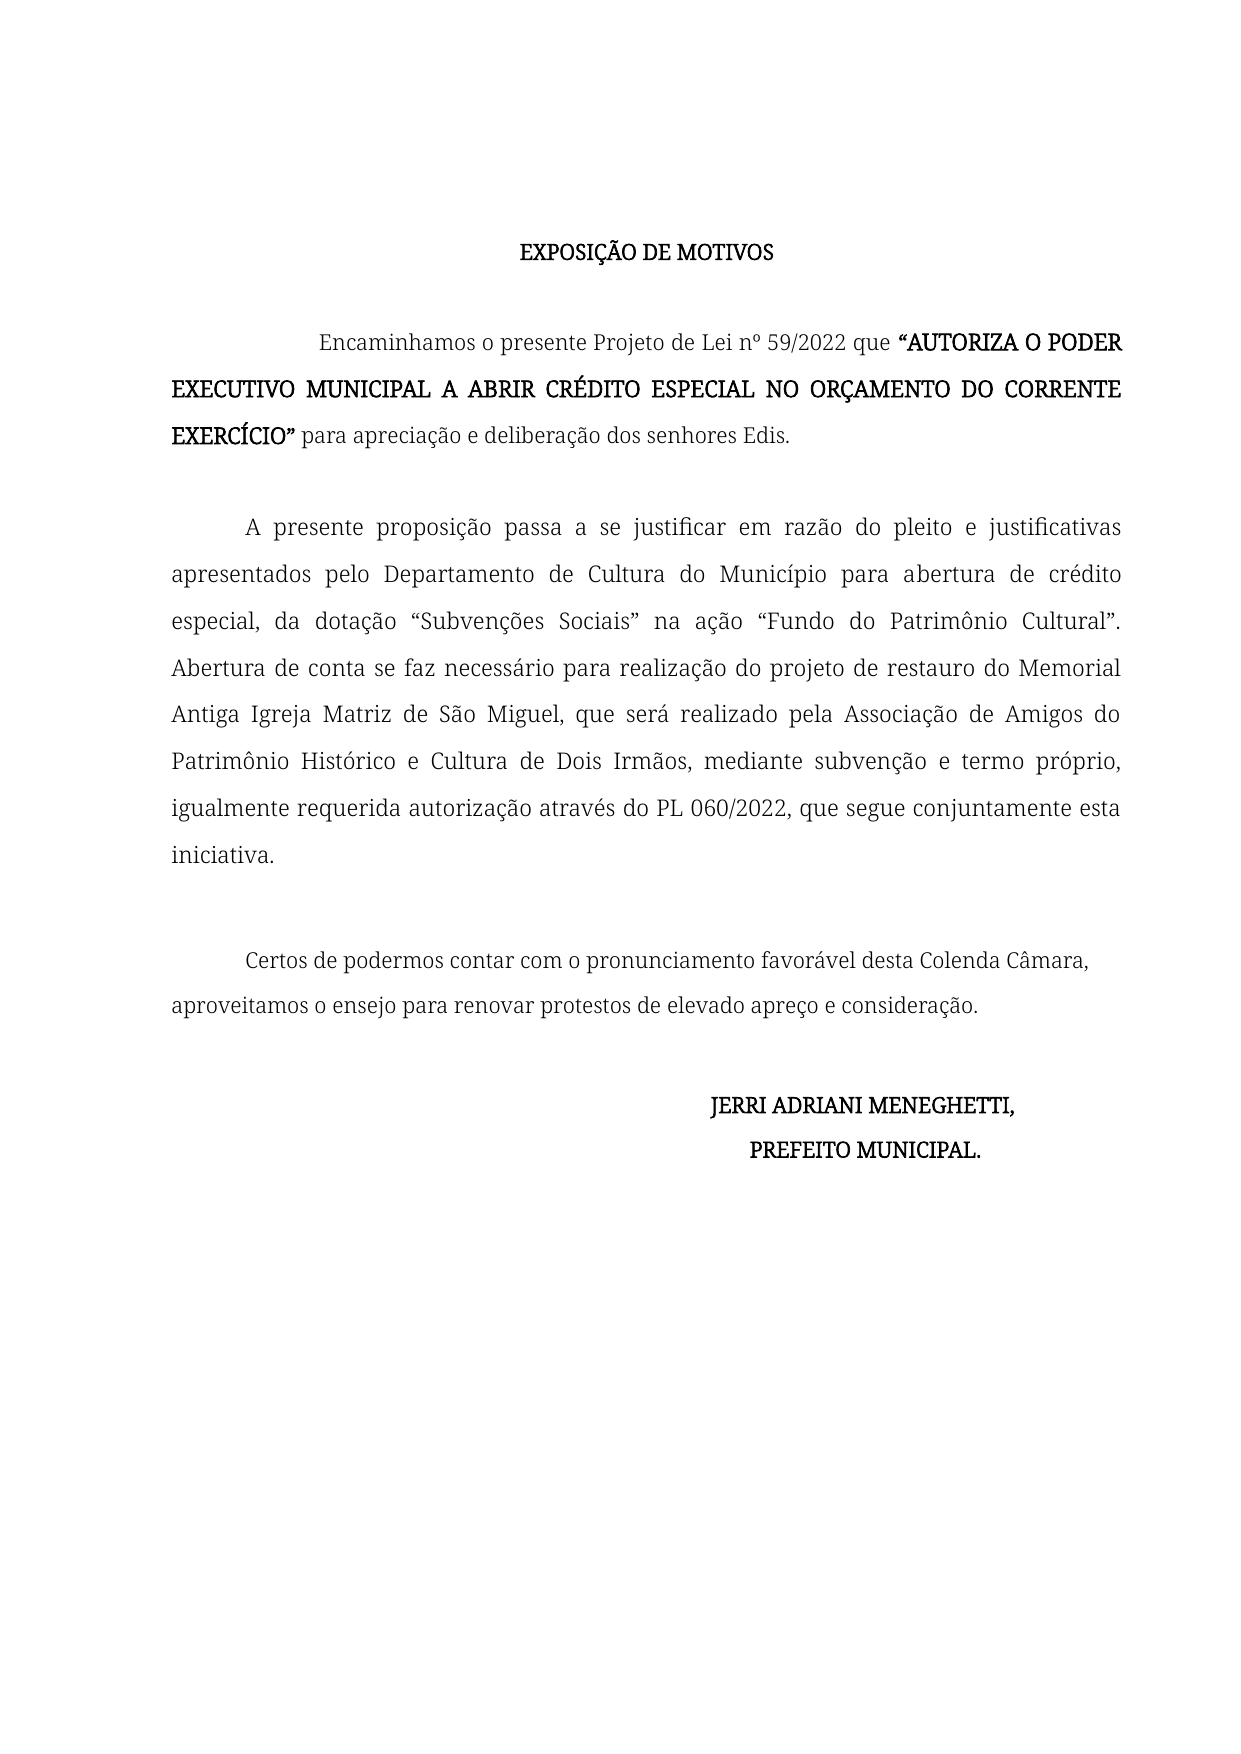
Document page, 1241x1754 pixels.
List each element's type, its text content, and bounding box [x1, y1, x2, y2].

text Encaminhamos o presente Projeto de Lei nº 59/2022 que “AUTORIZA O PODER EXECUTIVO MUNICIPAL A ABRIR CRÉDITO ESPECIAL NO ORÇAMENTO DO CORRENTE EXERCÍCIO” para apreciação e deliberação dos senhores Edis. [171, 326, 1122, 451]
text EXPOSIÇÃO DE MOTIVOS [171, 236, 1122, 266]
table_header [164, 1089, 632, 1176]
table_header JERRI ADRIANI MENEGHETTI, PREFEITO MUNICIPAL. [632, 1089, 1099, 1176]
text Certos de podermos contar com o pronunciamento favorável desta Colenda Câmara, aproveitamos o ensejo para renovar protestos de elevado apreço e consideração. [171, 945, 1122, 1020]
text A presente proposição passa a se justificar em razão do pleito e justificativas apresentados pelo Departamento de Cultura do Município para abertura de crédito especial, da dotação “Subvenções Sociais” na ação “Fundo do Patrimônio Cultural”. Abertura de conta se faz necessário para realização do projeto de restauro do Memorial Antiga Igreja Matriz de São Miguel, que será realizado pela Associação de Amigos do Patrimônio Histórico e Cultura de Dois Irmãos, mediante subvenção e termo próprio, igualmente requerida autorização através do PL 060/2022, que segue conjuntamente esta iniciativa. [171, 511, 1122, 870]
